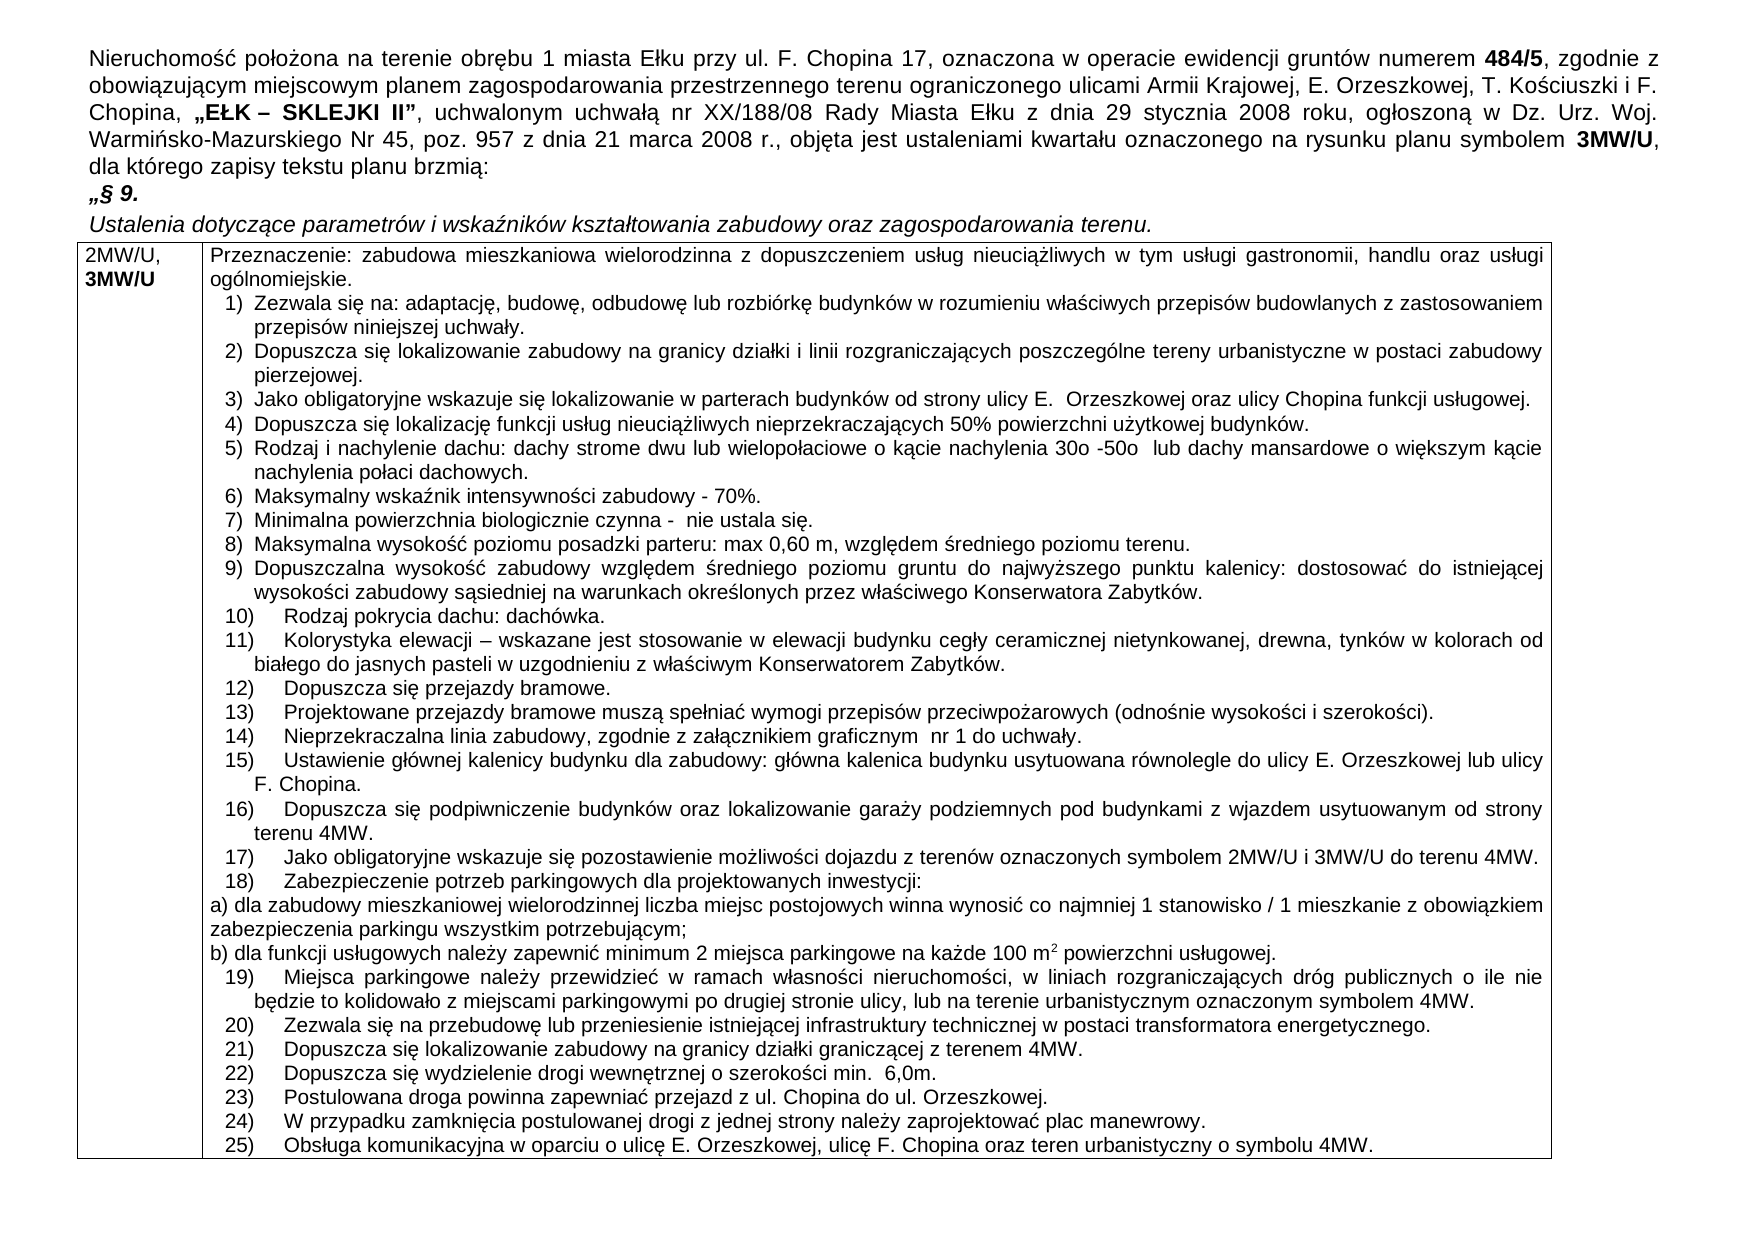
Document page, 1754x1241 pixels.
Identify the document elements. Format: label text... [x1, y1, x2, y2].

list Ustalenia dotyczące parametrów i wskaźników kształtowania zabudowy oraz zagospodarowania terenu. [89, 211, 1659, 238]
list „§ 9. [89, 180, 1659, 207]
table_header 2MW/U, 3MW/U [78, 243, 202, 1157]
table_header Przeznaczenie: zabudowa mieszkaniowa wielorodzinna z dopuszczeniem usług nieuciążliwych w tym usługi gastronomii, handlu oraz usługi ogólnomiejskie. Zezwala się na: adaptację, budowę, odbudowę lub rozbiórkę budynków w rozumieniu właściwych przepisów budowlanych z zastosowaniem przepisów niniejszej uchwały. Dopuszcza się lokalizowanie zabudowy na granicy działki i linii rozgraniczających poszczególne tereny urbanistyczne w postaci zabudowy pierzejowej. Jako obligatoryjne wskazuje się lokalizowanie w parterach budynków od strony ulicy E. Orzeszkowej oraz ulicy Chopina funkcji usługowej. Dopuszcza się lokalizację funkcji usług nieuciążliwych nieprzekraczających 50% powierzchni użytkowej budynków. Rodzaj i nachylenie dachu: dachy strome dwu lub wielopołaciowe o kącie nachylenia 30o -50o lub dachy mansardowe o większym kącie nachylenia połaci dachowych. Maksymalny wskaźnik intensywności zabudowy - 70%. Minimalna powierzchnia biologicznie czynna - nie ustala się. Maksymalna wysokość poziomu posadzki parteru: max 0,60 m, względem średniego poziomu terenu. Dopuszczalna wysokość zabudowy względem średniego poziomu gruntu do najwyższego punktu kalenicy: dostosować do istniejącej wysokości zabudowy sąsiedniej na warunkach określonych przez właściwego Konserwatora Zabytków. Rodzaj pokrycia dachu: dachówka. Kolorystyka elewacji – wskazane jest stosowanie w elewacji budynku cegły ceramicznej nietynkowanej, drewna, tynków w kolorach od białego do jasnych pasteli w uzgodnieniu z właściwym Konserwatorem Zabytków. Dopuszcza się przejazdy bramowe. Projektowane przejazdy bramowe muszą spełniać wymogi przepisów przeciwpożarowych (odnośnie wysokości i szerokości). Nieprzekraczalna linia zabudowy, zgodnie z załącznikiem graficznym nr 1 do uchwały. Ustawienie głównej kalenicy budynku dla zabudowy: główna kalenica budynku usytuowana równolegle do ulicy E. Orzeszkowej lub ulicy F. Chopina. Dopuszcza się podpiwniczenie budynków oraz lokalizowanie garaży podziemnych pod budynkami z wjazdem usytuowanym od strony terenu 4MW. Jako obligatoryjne wskazuje się pozostawienie możliwości dojazdu z terenów oznaczonych symbolem 2MW/U i 3MW/U do terenu 4MW. Zabezpieczenie potrzeb parkingowych dla projektowanych inwestycji: a) dla zabudowy mieszkaniowej wielorodzinnej liczba miejsc postojowych winna wynosić co najmniej 1 stanowisko / 1 mieszkanie z obowiązkiem zabezpieczenia parkingu wszystkim potrzebującym; b) dla funkcji usługowych należy zapewnić minimum 2 miejsca parkingowe na każde 100 m2 powierzchni usługowej. Miejsca parkingowe należy przewidzieć w ramach własności nieruchomości, w liniach rozgraniczających dróg publicznych o ile nie będzie to kolidowało z miejscami parkingowymi po drugiej stronie ulicy, lub na terenie urbanistycznym oznaczonym symbolem 4MW. Zezwala się na przebudowę lub przeniesienie istniejącej infrastruktury technicznej w postaci transformatora energetycznego. Dopuszcza się lokalizowanie zabudowy na granicy działki graniczącej z terenem 4MW. Dopuszcza się wydzielenie drogi wewnętrznej o szerokości min. 6,0m. Postulowana droga powinna zapewniać przejazd z ul. Chopina do ul. Orzeszkowej. W przypadku zamknięcia postulowanej drogi z jednej strony należy zaprojektować plac manewrowy. Obsługa komunikacyjna w oparciu o ulicę E. Orzeszkowej, ulicę F. Chopina oraz teren urbanistyczny o symbolu 4MW. [203, 243, 1551, 1157]
text Nieruchomość położona na terenie obrębu 1 miasta Ełku przy ul. F. Chopina 17, oznaczona w operacie ewidencji gruntów numerem 484/5, zgodnie z obowiązującym miejscowym planem zagospodarowania przestrzennego terenu ograniczonego ulicami Armii Krajowej, E. Orzeszkowej, T. Kościuszki i F. Chopina, „EŁK – SKLEJKI II”, uchwalonym uchwałą nr XX/188/08 Rady Miasta Ełku z dnia 29 stycznia 2008 roku, ogłoszoną w Dz. Urz. Woj. Warmińsko-Mazurskiego Nr 45, poz. 957 z dnia 21 marca 2008 r., objęta jest ustaleniami kwartału oznaczonego na rysunku planu symbolem 3MW/U, dla którego zapisy tekstu planu brzmią: [89, 44, 1659, 180]
